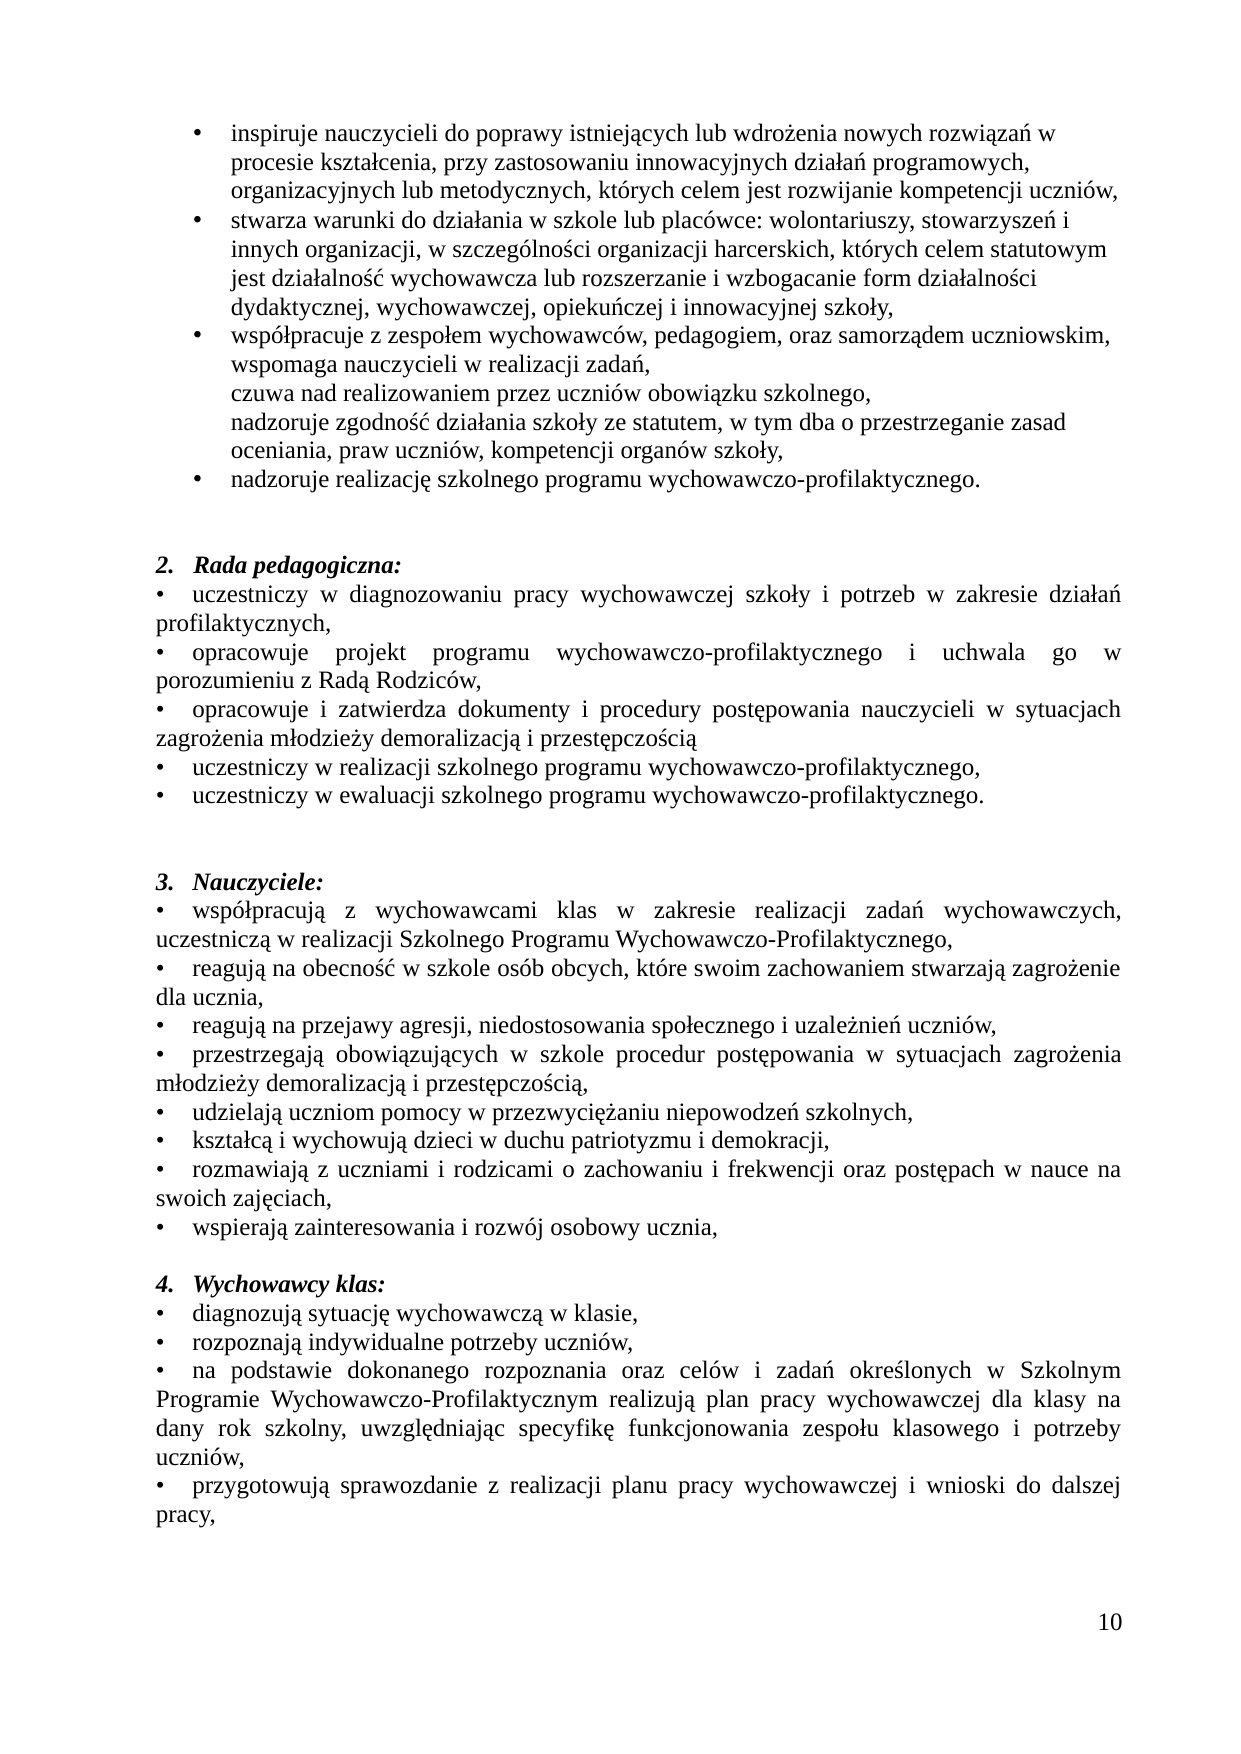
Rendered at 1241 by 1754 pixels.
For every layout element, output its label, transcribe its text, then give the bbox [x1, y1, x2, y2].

text • na podstawie dokonanego rozpoznania oraz celów i zadań określonych w Szkolnym Programie Wychowawczo-Profilaktycznym realizują plan pracy wychowawczej dla klasy na dany rok szkolny, uwzględniając specyfikę funkcjonowania zespołu klasowego i potrzeby uczniów, [156, 1356, 1122, 1471]
text 3. Nauczyciele: [156, 867, 1122, 896]
list stwarza warunki do działania w szkole lub placówce: wolontariuszy, stowarzyszeń i innych organizacji, w szczególności organizacji harcerskich, których celem statutowym jest działalność wychowawcza lub rozszerzanie i wzbogacanie form działalności dydaktycznej, wychowawczej, opiekuńczej i innowacyjnej szkoły, [193, 206, 1122, 321]
text • współpracują z wychowawcami klas w zakresie realizacji zadań wychowawczych, uczestniczą w realizacji Szkolnego Programu Wychowawczo-Profilaktycznego, [156, 896, 1122, 953]
text • reagują na przejawy agresji, niedostosowania społecznego i uzależnień uczniów, [156, 1011, 1122, 1039]
text • reagują na obecność w szkole osób obcych, które swoim zachowaniem stwarzają zagrożenie dla ucznia, [156, 953, 1122, 1011]
text 4. Wychowawcy klas: [156, 1269, 1122, 1298]
text • opracowuje i zatwierdza dokumenty i procedury postępowania nauczycieli w sytuacjach zagrożenia młodzieży demoralizacją i przestępczością [156, 694, 1122, 752]
list nadzoruje realizację szkolnego programu wychowawczo-profilaktycznego. [193, 464, 1122, 493]
text • rozmawiają z uczniami i rodzicami o zachowaniu i frekwencji oraz postępach w nauce na swoich zajęciach, [156, 1154, 1122, 1212]
list współpracuje z zespołem wychowawców, pedagogiem, oraz samorządem uczniowskim, wspomaga nauczycieli w realizacji zadań, czuwa nad realizowaniem przez uczniów obowiązku szkolnego, nadzoruje zgodność działania szkoły ze statutem, w tym dba o przestrzeganie zasad oceniania, praw uczniów, kompetencji organów szkoły, [193, 321, 1122, 464]
text • przestrzegają obowiązujących w szkole procedur postępowania w sytuacjach zagrożenia młodzieży demoralizacją i przestępczością, [156, 1039, 1122, 1097]
text • opracowuje projekt programu wychowawczo-profilaktycznego i uchwala go w porozumieniu z Radą Rodziców, [156, 637, 1122, 694]
list Rada pedagogiczna: [156, 551, 1122, 579]
text • uczestniczy w ewaluacji szkolnego programu wychowawczo-profilaktycznego. [156, 781, 1122, 809]
text • uczestniczy w diagnozowaniu pracy wychowawczej szkoły i potrzeb w zakresie działań profilaktycznych, [156, 579, 1122, 637]
text • udzielają uczniom pomocy w przezwyciężaniu niepowodzeń szkolnych, [156, 1097, 1122, 1126]
text • przygotowują sprawozdanie z realizacji planu pracy wychowawczej i wnioski do dalszej pracy, [156, 1471, 1122, 1528]
text • rozpoznają indywidualne potrzeby uczniów, [156, 1327, 1122, 1356]
list inspiruje nauczycieli do poprawy istniejących lub wdrożenia nowych rozwiązań w procesie kształcenia, przy zastosowaniu innowacyjnych działań programowych, organizacyjnych lub metodycznych, których celem jest rozwijanie kompetencji uczniów, [193, 118, 1122, 204]
text • diagnozują sytuację wychowawczą w klasie, [156, 1298, 1122, 1327]
text • kształcą i wychowują dzieci w duchu patriotyzmu i demokracji, [156, 1126, 1122, 1154]
text • uczestniczy w realizacji szkolnego programu wychowawczo-profilaktycznego, [156, 752, 1122, 781]
text • wspierają zainteresowania i rozwój osobowy ucznia, [156, 1212, 1122, 1241]
